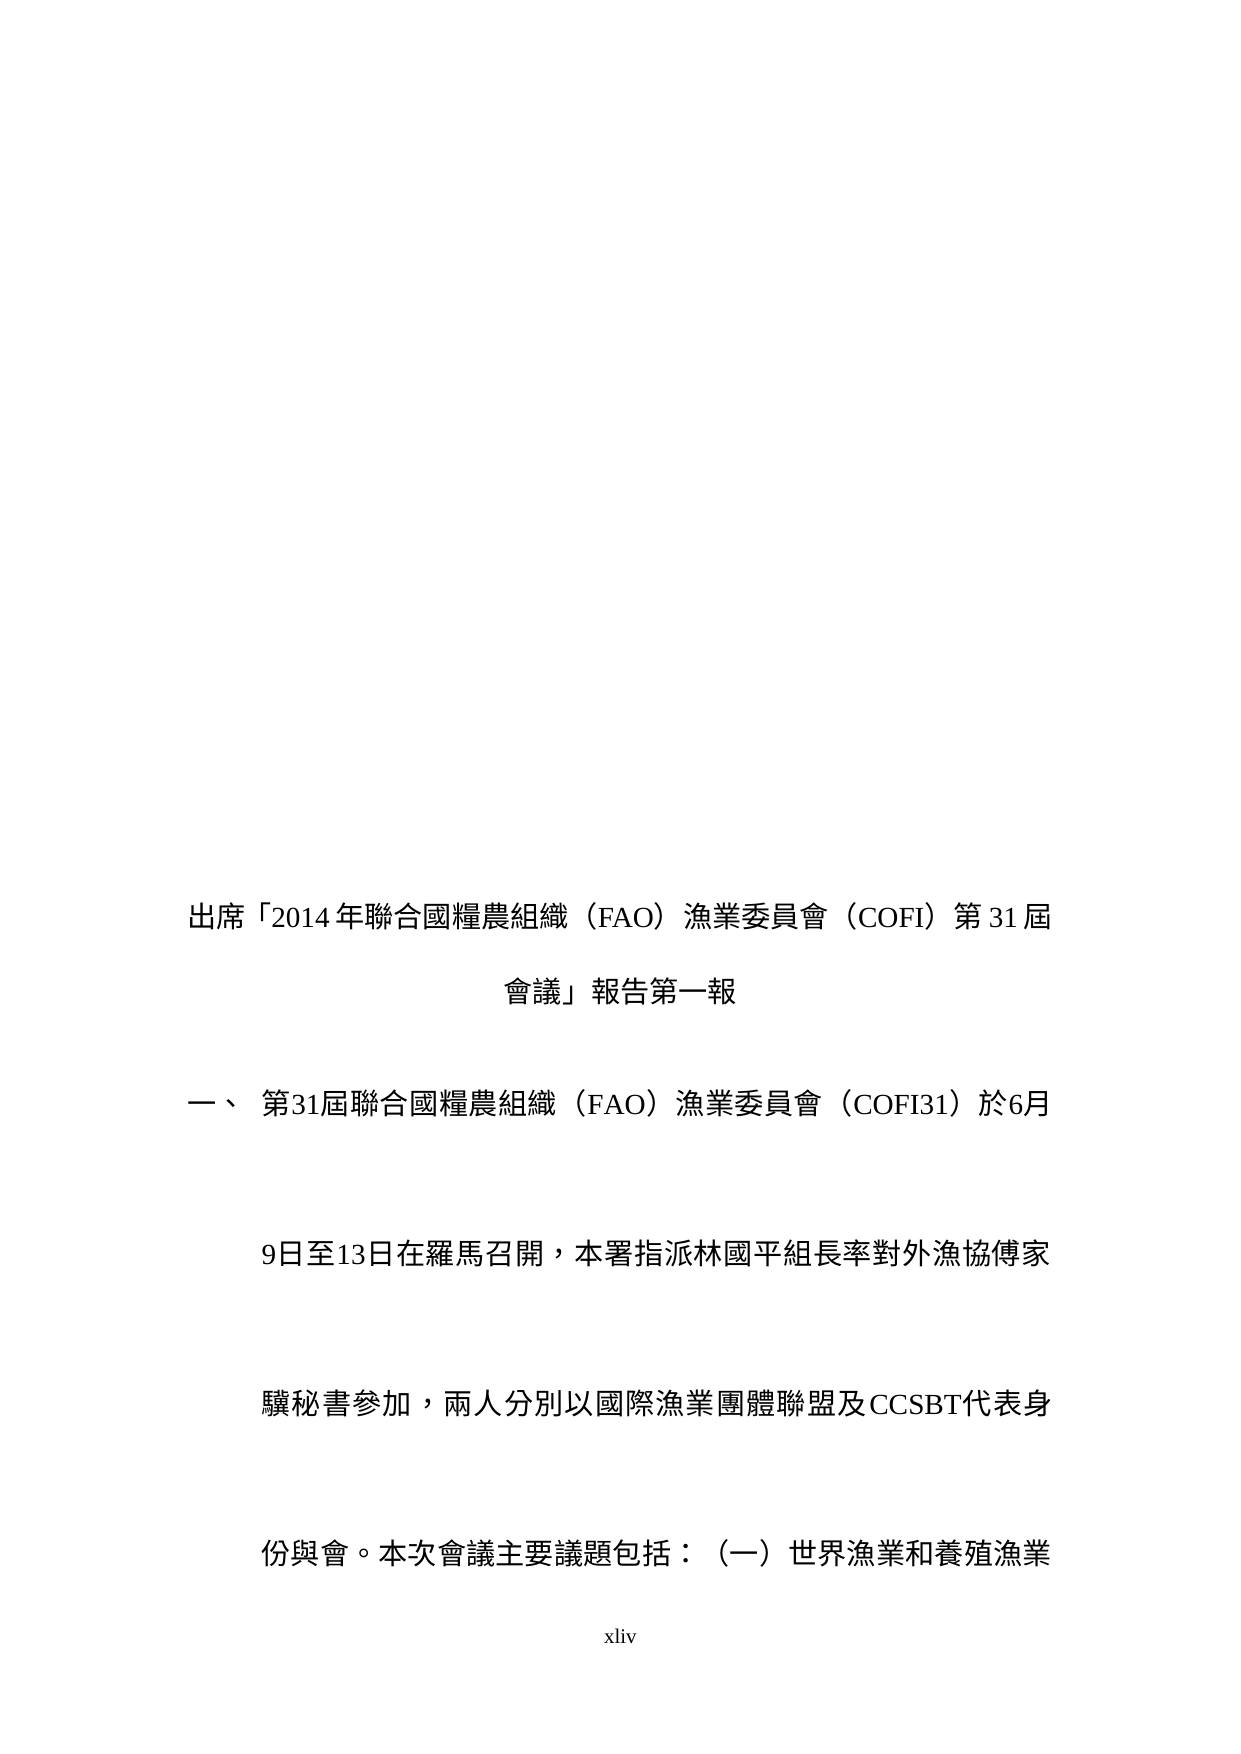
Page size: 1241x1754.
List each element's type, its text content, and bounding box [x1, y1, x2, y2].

list 第31屆聯合國糧農組織（FAO）漁業委員會（COFI31）於6月9日至13日在羅馬召開，本署指派林國平組長率對外漁協傅家驥秘書參加，兩人分別以國際漁業團體聯盟及CCSBT代表身份與會。本次會議主要議題包括：（一）世界漁業和養殖漁業報告(SOFIA)及執行負責任漁業行為守則(CCRF)和相關國際文件進展；（二）小型漁業自願性守則；（三）船旗國表現之自願性守則；（四）COFI漁產品貿易次委員會第14屆會議之決議與報告；（五）COFI養殖次委員會第7屆會議之決議與報告；（六）FAO有關養殖和漁業工作；（七）COFI多年期工作計畫；（八）修訂COFI及次委員會之「議事規則」；（九）下屆會議安排等內容。 [187, 1064, 1053, 1589]
text 出席「2014年聯合國糧農組織（FAO）漁業委員會（COFI）第31屆會議」報告第一報 [187, 877, 1053, 1027]
